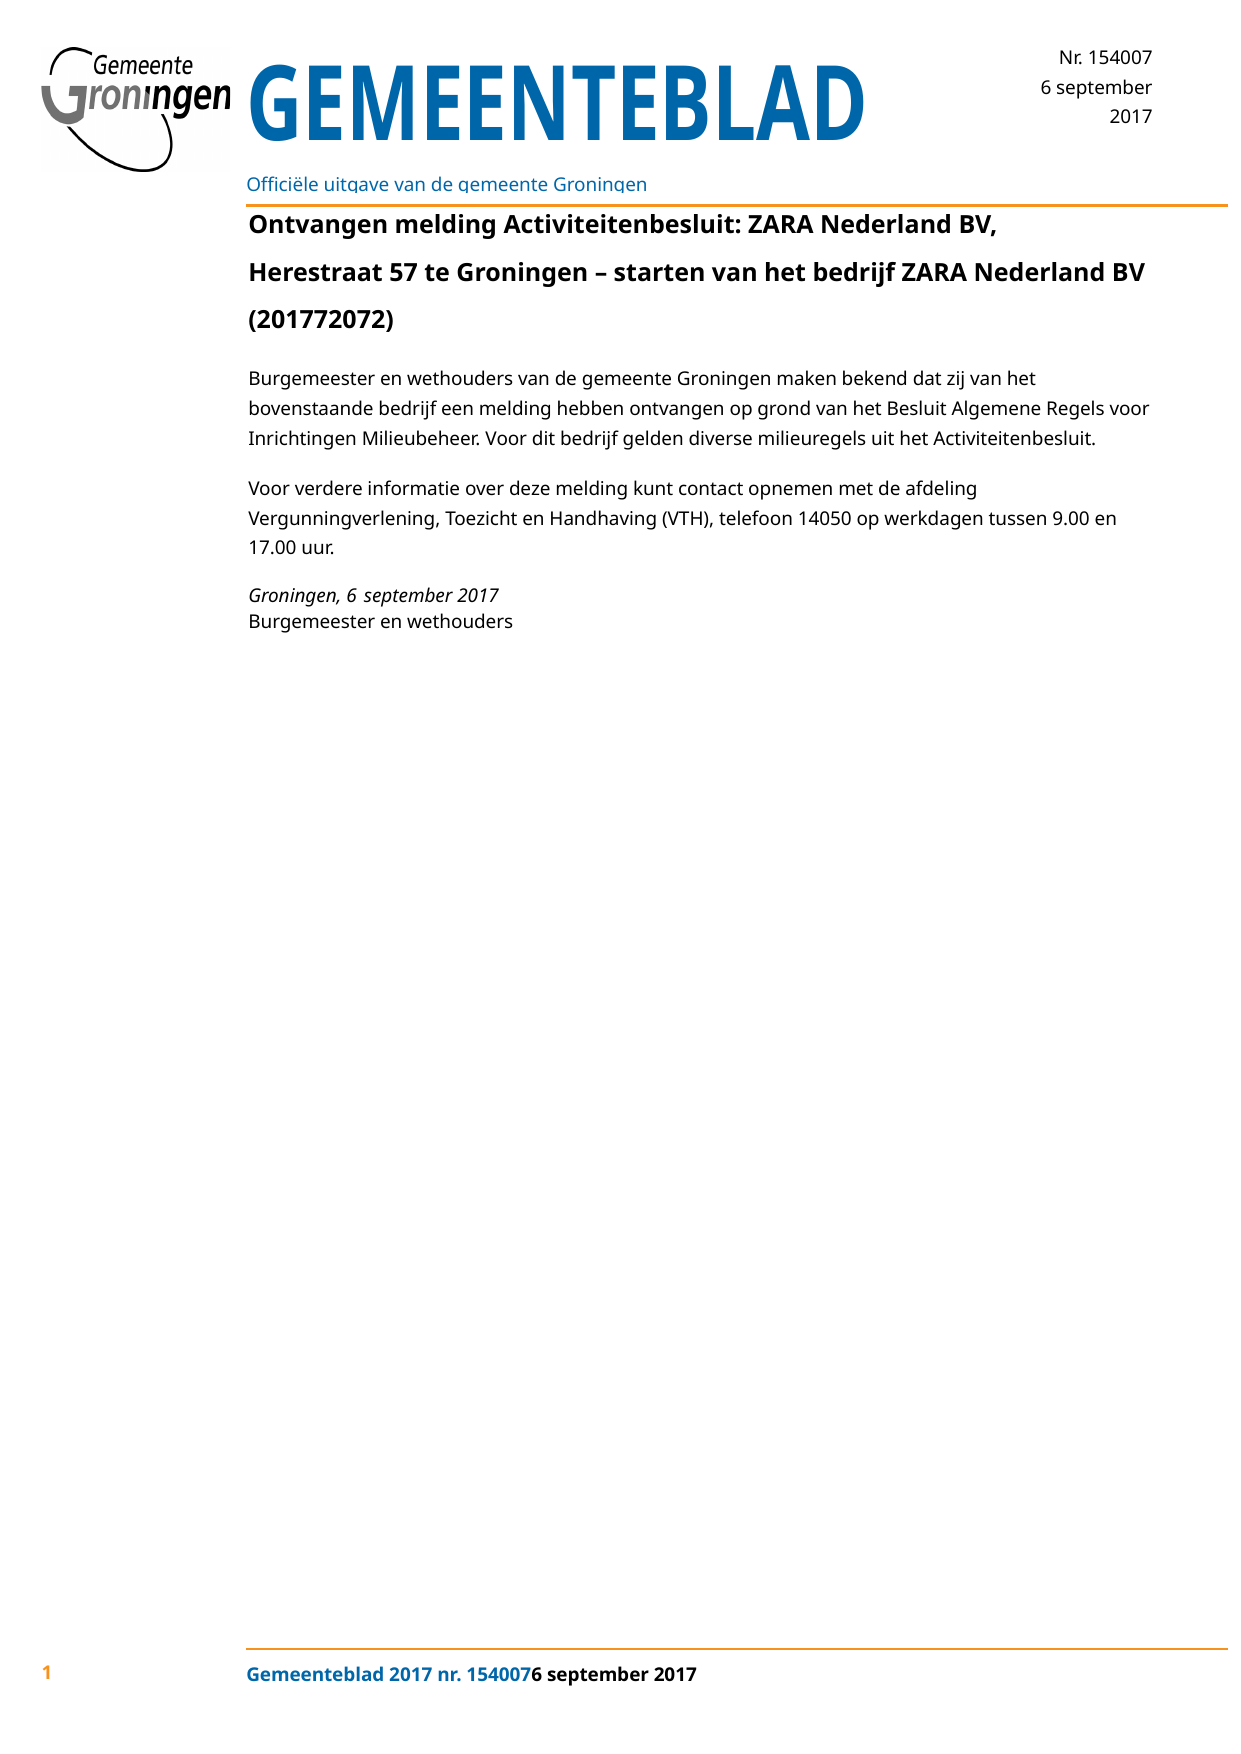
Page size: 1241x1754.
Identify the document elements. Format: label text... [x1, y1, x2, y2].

text Ontvangen melding Activiteitenbesluit: ZARA Nederland BV, Herestraat 57 te Groningen – starten van het bedrijf ZARA Nederland BV (201772072) [248, 207, 1152, 336]
text Burgemeester en wethouders [248, 608, 1152, 633]
text Groningen, 6 september 2017 [248, 582, 1152, 608]
picture [41, 47, 231, 172]
text Burgemeester en wethouders van de gemeente Groningen maken bekend dat zij van het bovenstaande bedrijf een melding hebben ontvangen op grond van het Besluit Algemene Regels voor Inrichtingen Milieubeheer. Voor dit bedrijf gelden diverse milieuregels uit het Activiteitenbesluit. [248, 366, 1152, 450]
text Voor verdere informatie over deze melding kunt contact opnemen met de afdeling Vergunningverlening, Toezicht en Handhaving (VTH), telefoon 14050 op werkdagen tussen 9.00 en 17.00 uur. [248, 475, 1152, 560]
